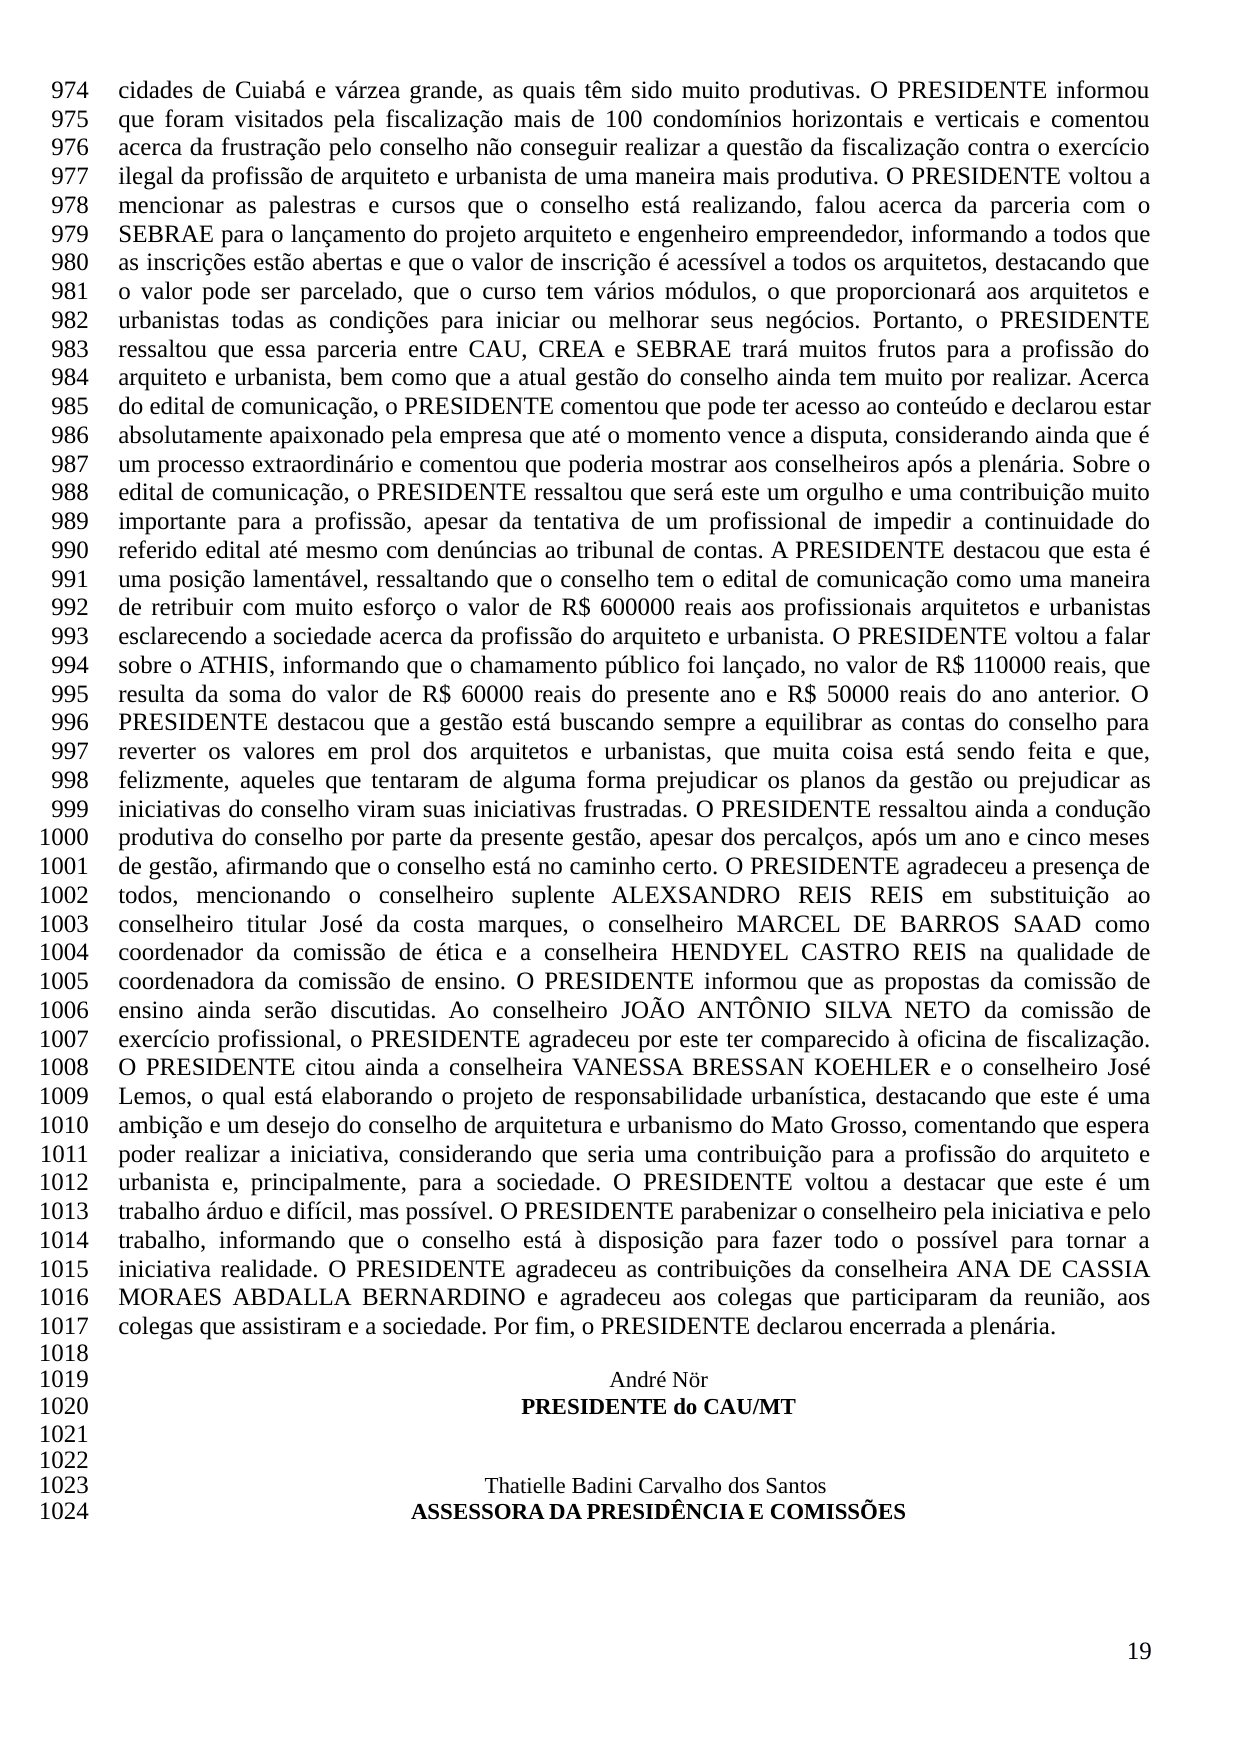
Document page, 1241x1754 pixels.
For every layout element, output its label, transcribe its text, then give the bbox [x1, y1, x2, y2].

text Thatielle Badini Carvalho dos Santos [118, 1472, 1199, 1498]
text ASSESSORA DA PRESIDÊNCIA E COMISSÕES [118, 1498, 1199, 1524]
text cidades de Cuiabá e várzea grande, as quais têm sido muito produtivas. O PRESIDENTE informou que foram visitados pela fiscalização mais de 100 condomínios horizontais e verticais e comentou acerca da frustração pelo conselho não conseguir realizar a questão da fiscalização contra o exercício ilegal da profissão de arquiteto e urbanista de uma maneira mais produtiva. O PRESIDENTE voltou a mencionar as palestras e cursos que o conselho está realizando, falou acerca da parceria com o SEBRAE para o lançamento do projeto arquiteto e engenheiro empreendedor, informando a todos que as inscrições estão abertas e que o valor de inscrição é acessível a todos os arquitetos, destacando que o valor pode ser parcelado, que o curso tem vários módulos, o que proporcionará aos arquitetos e urbanistas todas as condições para iniciar ou melhorar seus negócios. Portanto, o PRESIDENTE ressaltou que essa parceria entre CAU, CREA e SEBRAE trará muitos frutos para a profissão do arquiteto e urbanista, bem como que a atual gestão do conselho ainda tem muito por realizar. Acerca do edital de comunicação, o PRESIDENTE comentou que pode ter acesso ao conteúdo e declarou estar absolutamente apaixonado pela empresa que até o momento vence a disputa, considerando ainda que é um processo extraordinário e comentou que poderia mostrar aos conselheiros após a plenária. Sobre o edital de comunicação, o PRESIDENTE ressaltou que será este um orgulho e uma contribuição muito importante para a profissão, apesar da tentativa de um profissional de impedir a continuidade do referido edital até mesmo com denúncias ao tribunal de contas. A PRESIDENTE destacou que esta é uma posição lamentável, ressaltando que o conselho tem o edital de comunicação como uma maneira de retribuir com muito esforço o valor de R$ 600000 reais aos profissionais arquitetos e urbanistas esclarecendo a sociedade acerca da profissão do arquiteto e urbanista. O PRESIDENTE voltou a falar sobre o ATHIS, informando que o chamamento público foi lançado, no valor de R$ 110000 reais, que resulta da soma do valor de R$ 60000 reais do presente ano e R$ 50000 reais do ano anterior. O PRESIDENTE destacou que a gestão está buscando sempre a equilibrar as contas do conselho para reverter os valores em prol dos arquitetos e urbanistas, que muita coisa está sendo feita e que, felizmente, aqueles que tentaram de alguma forma prejudicar os planos da gestão ou prejudicar as iniciativas do conselho viram suas iniciativas frustradas. O PRESIDENTE ressaltou ainda a condução produtiva do conselho por parte da presente gestão, apesar dos percalços, após um ano e cinco meses de gestão, afirmando que o conselho está no caminho certo. O PRESIDENTE agradeceu a presença de todos, mencionando o conselheiro suplente ALEXSANDRO REIS REIS em substituição ao conselheiro titular José da costa marques, o conselheiro MARCEL DE BARROS SAAD como coordenador da comissão de ética e a conselheira HENDYEL CASTRO REIS na qualidade de coordenadora da comissão de ensino. O PRESIDENTE informou que as propostas da comissão de ensino ainda serão discutidas. Ao conselheiro JOÃO ANTÔNIO SILVA NETO da comissão de exercício profissional, o PRESIDENTE agradeceu por este ter comparecido à oficina de fiscalização. O PRESIDENTE citou ainda a conselheira VANESSA BRESSAN KOEHLER e o conselheiro José Lemos, o qual está elaborando o projeto de responsabilidade urbanística, destacando que este é uma ambição e um desejo do conselho de arquitetura e urbanismo do Mato Grosso, comentando que espera poder realizar a iniciativa, considerando que seria uma contribuição para a profissão do arquiteto e urbanista e, principalmente, para a sociedade. O PRESIDENTE voltou a destacar que este é um trabalho árduo e difícil, mas possível. O PRESIDENTE parabenizar o conselheiro pela iniciativa e pelo trabalho, informando que o conselho está à disposição para fazer todo o possível para tornar a iniciativa realidade. O PRESIDENTE agradeceu as contribuições da conselheira ANA DE CASSIA MORAES ABDALLA BERNARDINO e agradeceu aos colegas que participaram da reunião, aos colegas que assistiram e a sociedade. Por fim, o PRESIDENTE declarou encerrada a plenária. [118, 75, 1152, 1340]
text André Nör [118, 1366, 1199, 1393]
text PRESIDENTE do CAU/MT [118, 1393, 1199, 1419]
